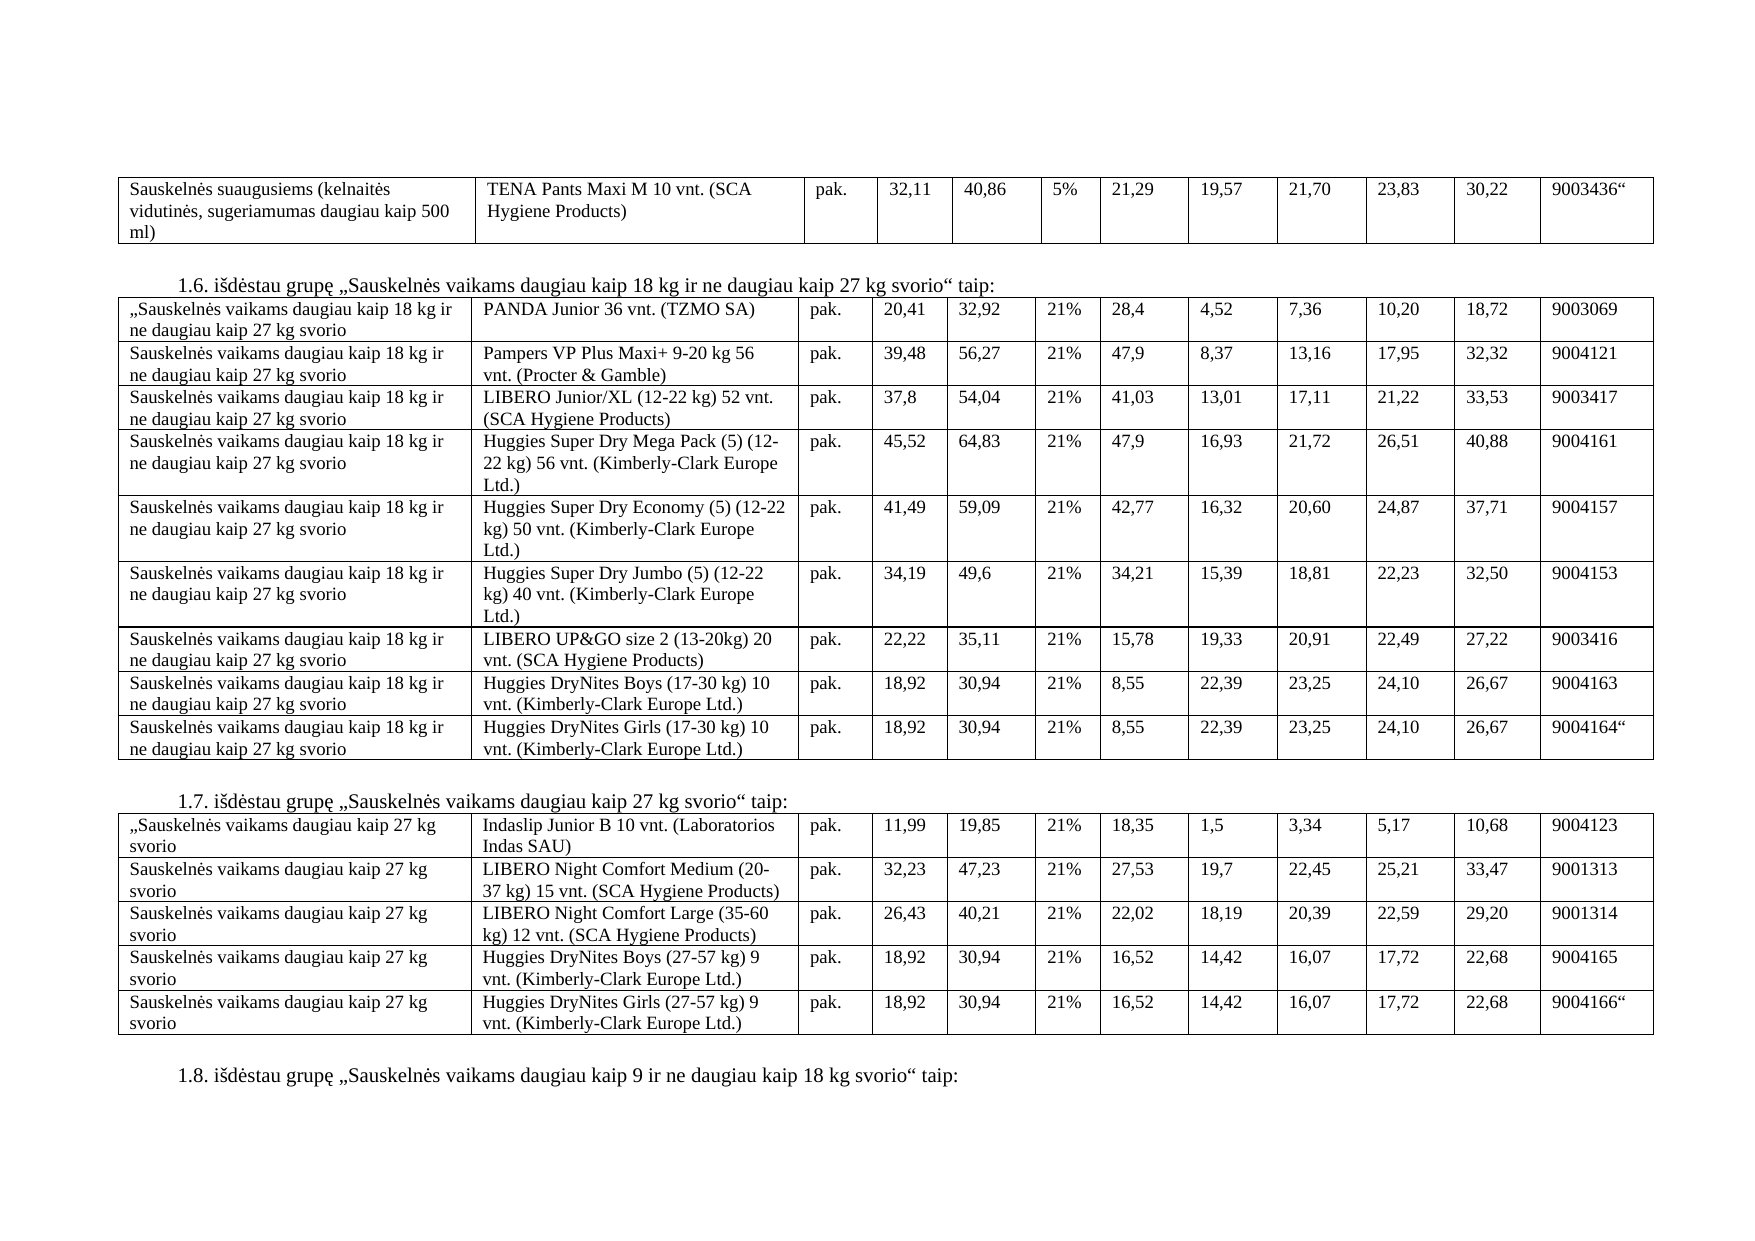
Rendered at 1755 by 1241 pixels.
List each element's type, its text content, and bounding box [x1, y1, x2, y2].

table_cell 16,52 [1101, 991, 1188, 1034]
table_cell Sauskelnės vaikams daugiau kaip 18 kg ir ne daugiau kaip 27 kg svorio [119, 496, 471, 561]
table_cell 15,78 [1101, 628, 1188, 671]
table_header 1,5 [1189, 814, 1277, 857]
table_cell 18,19 [1189, 902, 1277, 945]
table_cell 23,25 [1278, 672, 1366, 715]
table_cell pak. [799, 430, 872, 495]
text 1.6. išdėstau grupę „Sauskelnės vaikams daugiau kaip 18 kg ir ne daugiau kaip 27 kg svorio“ taip: [118, 273, 1636, 297]
table_cell LIBERO Junior/XL (12-22 kg) 52 vnt. (SCA Hygiene Products) [472, 386, 798, 429]
table_cell 14,42 [1189, 991, 1277, 1034]
table_cell 22,45 [1278, 858, 1366, 901]
table_cell 9003416 [1541, 628, 1653, 671]
table_cell 9003436“ [1541, 178, 1653, 243]
table_cell 5% [1042, 178, 1100, 243]
table_cell 39,48 [873, 342, 947, 385]
table_cell pak. [799, 386, 872, 429]
table_cell 21% [1036, 991, 1100, 1034]
table_header 4,52 [1189, 298, 1277, 341]
table_cell 21% [1036, 386, 1100, 429]
table_cell 30,94 [948, 946, 1035, 989]
table_cell 56,27 [948, 342, 1035, 385]
table_cell Sauskelnės vaikams daugiau kaip 18 kg ir ne daugiau kaip 27 kg svorio [119, 628, 471, 671]
table_cell 18,92 [873, 991, 947, 1034]
table_cell 8,37 [1189, 342, 1277, 385]
table_header 18,35 [1101, 814, 1188, 857]
table_cell 9004161 [1541, 430, 1653, 495]
table_cell pak. [799, 946, 872, 989]
table_cell 18,92 [873, 946, 947, 989]
table_cell Huggies DryNites Boys (27-57 kg) 9 vnt. (Kimberly-Clark Europe Ltd.) [472, 946, 798, 989]
table_cell 47,9 [1101, 430, 1188, 495]
table_cell 16,52 [1101, 946, 1188, 989]
table_cell Sauskelnės vaikams daugiau kaip 18 kg ir ne daugiau kaip 27 kg svorio [119, 386, 471, 429]
table_cell 27,53 [1101, 858, 1188, 901]
table_cell 21% [1036, 858, 1100, 901]
table_cell 18,92 [873, 716, 947, 759]
table_cell 26,67 [1455, 716, 1540, 759]
table_cell 41,03 [1101, 386, 1188, 429]
table_cell 37,8 [873, 386, 947, 429]
table_cell 15,39 [1189, 562, 1277, 626]
table_cell Huggies DryNites Girls (17-30 kg) 10 vnt. (Kimberly-Clark Europe Ltd.) [472, 716, 798, 759]
table_cell 14,42 [1189, 946, 1277, 989]
table_cell Pampers VP Plus Maxi+ 9-20 kg 56 vnt. (Procter & Gamble) [472, 342, 798, 385]
table_cell 21% [1036, 496, 1100, 561]
table_cell Huggies DryNites Boys (17-30 kg) 10 vnt. (Kimberly-Clark Europe Ltd.) [472, 672, 798, 715]
table_cell 35,11 [948, 628, 1035, 671]
table_header 28,4 [1101, 298, 1188, 341]
table_cell pak. [799, 858, 872, 901]
table_cell pak. [799, 991, 872, 1034]
table_cell 22,59 [1367, 902, 1454, 945]
table_cell 8,55 [1101, 672, 1188, 715]
table_cell 23,25 [1278, 716, 1366, 759]
table_cell 9003417 [1541, 386, 1653, 429]
table_header „Sauskelnės vaikams daugiau kaip 18 kg ir ne daugiau kaip 27 kg svorio [119, 298, 471, 341]
table_cell 59,09 [948, 496, 1035, 561]
table_cell 32,11 [878, 178, 952, 243]
table_cell 19,33 [1189, 628, 1277, 671]
table_cell 47,9 [1101, 342, 1188, 385]
table_cell pak. [799, 902, 872, 945]
table_cell 54,04 [948, 386, 1035, 429]
table_cell 9001313 [1541, 858, 1653, 901]
table_cell 30,94 [948, 716, 1035, 759]
table_cell 21,72 [1278, 430, 1366, 495]
table_cell Sauskelnės vaikams daugiau kaip 18 kg ir ne daugiau kaip 27 kg svorio [119, 342, 471, 385]
table_cell pak. [799, 716, 872, 759]
table_cell pak. [799, 562, 872, 626]
table_cell 16,32 [1189, 496, 1277, 561]
table_header PANDA Junior 36 vnt. (TZMO SA) [472, 298, 798, 341]
table_cell 21% [1036, 672, 1100, 715]
table_cell 41,49 [873, 496, 947, 561]
table_cell 9004121 [1541, 342, 1653, 385]
table_cell Sauskelnės vaikams daugiau kaip 18 kg ir ne daugiau kaip 27 kg svorio [119, 716, 471, 759]
table_cell pak. [799, 342, 872, 385]
table_header 19,85 [948, 814, 1035, 857]
table_cell 18,92 [873, 672, 947, 715]
table_cell 21% [1036, 628, 1100, 671]
table_cell LIBERO UP&GO size 2 (13-20kg) 20 vnt. (SCA Hygiene Products) [472, 628, 798, 671]
table_cell 21% [1036, 430, 1100, 495]
table_cell 22,22 [873, 628, 947, 671]
table_header pak. [799, 298, 872, 341]
table_cell 23,83 [1367, 178, 1454, 243]
table_cell 21,22 [1367, 386, 1454, 429]
table_header 7,36 [1278, 298, 1366, 341]
table_cell 21,70 [1278, 178, 1366, 243]
table_cell 24,10 [1367, 716, 1454, 759]
table_header 9003069 [1541, 298, 1653, 341]
table_cell 26,67 [1455, 672, 1540, 715]
table_cell 32,23 [873, 858, 947, 901]
table_cell 21% [1036, 562, 1100, 626]
table_cell 17,11 [1278, 386, 1366, 429]
table_cell 20,39 [1278, 902, 1366, 945]
table_header 3,34 [1278, 814, 1366, 857]
table_cell 30,94 [948, 991, 1035, 1034]
table_cell pak. [799, 672, 872, 715]
table_cell 22,68 [1455, 991, 1540, 1034]
table_cell Sauskelnės vaikams daugiau kaip 27 kg svorio [119, 902, 471, 945]
table_cell 24,10 [1367, 672, 1454, 715]
table_header 5,17 [1367, 814, 1454, 857]
table_cell 9004165 [1541, 946, 1653, 989]
table_header 10,68 [1455, 814, 1540, 857]
table_cell 9004164“ [1541, 716, 1653, 759]
table_header 21% [1036, 814, 1100, 857]
table_cell 21% [1036, 342, 1100, 385]
table_cell Sauskelnės vaikams daugiau kaip 27 kg svorio [119, 946, 471, 989]
table_cell 8,55 [1101, 716, 1188, 759]
table_cell 21,29 [1101, 178, 1188, 243]
table_header 32,92 [948, 298, 1035, 341]
table_header 9004123 [1541, 814, 1653, 857]
table_cell 21% [1036, 946, 1100, 989]
table_header Indaslip Junior B 10 vnt. (Laboratorios Indas SAU) [472, 814, 798, 857]
table_cell 30,94 [948, 672, 1035, 715]
table_header 18,72 [1455, 298, 1540, 341]
table_cell 20,60 [1278, 496, 1366, 561]
text 1.7. išdėstau grupę „Sauskelnės vaikams daugiau kaip 27 kg svorio“ taip: [118, 789, 1636, 813]
table_cell 32,32 [1455, 342, 1540, 385]
table_cell pak. [805, 178, 877, 243]
table_cell 9001314 [1541, 902, 1653, 945]
table_cell 45,52 [873, 430, 947, 495]
table_cell 47,23 [948, 858, 1035, 901]
table_cell Huggies DryNites Girls (27-57 kg) 9 vnt. (Kimberly-Clark Europe Ltd.) [472, 991, 798, 1034]
table_cell 9004153 [1541, 562, 1653, 626]
table_cell 21% [1036, 902, 1100, 945]
table_cell 64,83 [948, 430, 1035, 495]
table_cell 9004163 [1541, 672, 1653, 715]
table_cell Huggies Super Dry Jumbo (5) (12-22 kg) 40 vnt. (Kimberly-Clark Europe Ltd.) [472, 562, 798, 626]
table_cell 25,21 [1367, 858, 1454, 901]
table_header „Sauskelnės vaikams daugiau kaip 27 kg svorio [119, 814, 471, 857]
table_cell 19,57 [1189, 178, 1277, 243]
table_header pak. [799, 814, 872, 857]
table_cell 26,43 [873, 902, 947, 945]
table_cell 37,71 [1455, 496, 1540, 561]
table_cell Sauskelnės vaikams daugiau kaip 18 kg ir ne daugiau kaip 27 kg svorio [119, 562, 471, 626]
table_cell 22,39 [1189, 672, 1277, 715]
table_cell Sauskelnės vaikams daugiau kaip 18 kg ir ne daugiau kaip 27 kg svorio [119, 672, 471, 715]
table_cell 16,93 [1189, 430, 1277, 495]
table_cell Sauskelnės vaikams daugiau kaip 18 kg ir ne daugiau kaip 27 kg svorio [119, 430, 471, 495]
table_cell 17,72 [1367, 946, 1454, 989]
table_cell 40,21 [948, 902, 1035, 945]
table_cell 16,07 [1278, 946, 1366, 989]
table_cell 27,22 [1455, 628, 1540, 671]
table_cell 49,6 [948, 562, 1035, 626]
table_cell 30,22 [1455, 178, 1540, 243]
table_cell 26,51 [1367, 430, 1454, 495]
table_cell pak. [799, 628, 872, 671]
table_cell 42,77 [1101, 496, 1188, 561]
table_header 11,99 [873, 814, 947, 857]
table_cell 9004157 [1541, 496, 1653, 561]
table_cell 13,01 [1189, 386, 1277, 429]
table_cell TENA Pants Maxi M 10 vnt. (SCA Hygiene Products) [476, 178, 804, 243]
table_cell 22,02 [1101, 902, 1188, 945]
table_cell 40,88 [1455, 430, 1540, 495]
table_cell 33,47 [1455, 858, 1540, 901]
table_cell 22,49 [1367, 628, 1454, 671]
table_cell 34,19 [873, 562, 947, 626]
table_cell LIBERO Night Comfort Medium (20-37 kg) 15 vnt. (SCA Hygiene Products) [472, 858, 798, 901]
table_cell 34,21 [1101, 562, 1188, 626]
table_cell 17,95 [1367, 342, 1454, 385]
table_cell 24,87 [1367, 496, 1454, 561]
table_cell 13,16 [1278, 342, 1366, 385]
table_header 21% [1036, 298, 1100, 341]
table_cell 17,72 [1367, 991, 1454, 1034]
table_cell 16,07 [1278, 991, 1366, 1034]
table_cell 33,53 [1455, 386, 1540, 429]
table_cell pak. [799, 496, 872, 561]
table_header 10,20 [1367, 298, 1454, 341]
table_cell 19,7 [1189, 858, 1277, 901]
table_cell Sauskelnės vaikams daugiau kaip 27 kg svorio [119, 858, 471, 901]
table_cell 22,39 [1189, 716, 1277, 759]
table_cell 22,68 [1455, 946, 1540, 989]
table_cell Sauskelnės vaikams daugiau kaip 27 kg svorio [119, 991, 471, 1034]
table_cell 29,20 [1455, 902, 1540, 945]
table_cell Huggies Super Dry Economy (5) (12-22 kg) 50 vnt. (Kimberly-Clark Europe Ltd.) [472, 496, 798, 561]
table_header 20,41 [873, 298, 947, 341]
table_cell 21% [1036, 716, 1100, 759]
table_cell 18,81 [1278, 562, 1366, 626]
table_cell 22,23 [1367, 562, 1454, 626]
table_cell LIBERO Night Comfort Large (35-60 kg) 12 vnt. (SCA Hygiene Products) [472, 902, 798, 945]
table_cell 9004166“ [1541, 991, 1653, 1034]
table_cell Huggies Super Dry Mega Pack (5) (12-22 kg) 56 vnt. (Kimberly-Clark Europe Ltd.) [472, 430, 798, 495]
table_cell 32,50 [1455, 562, 1540, 626]
table_cell 40,86 [953, 178, 1041, 243]
table_cell 20,91 [1278, 628, 1366, 671]
text 1.8. išdėstau grupę „Sauskelnės vaikams daugiau kaip 9 ir ne daugiau kaip 18 kg svorio“ taip: [118, 1063, 1636, 1087]
table_cell Sauskelnės suaugusiems (kelnaitės vidutinės, sugeriamumas daugiau kaip 500 ml) [119, 178, 475, 243]
